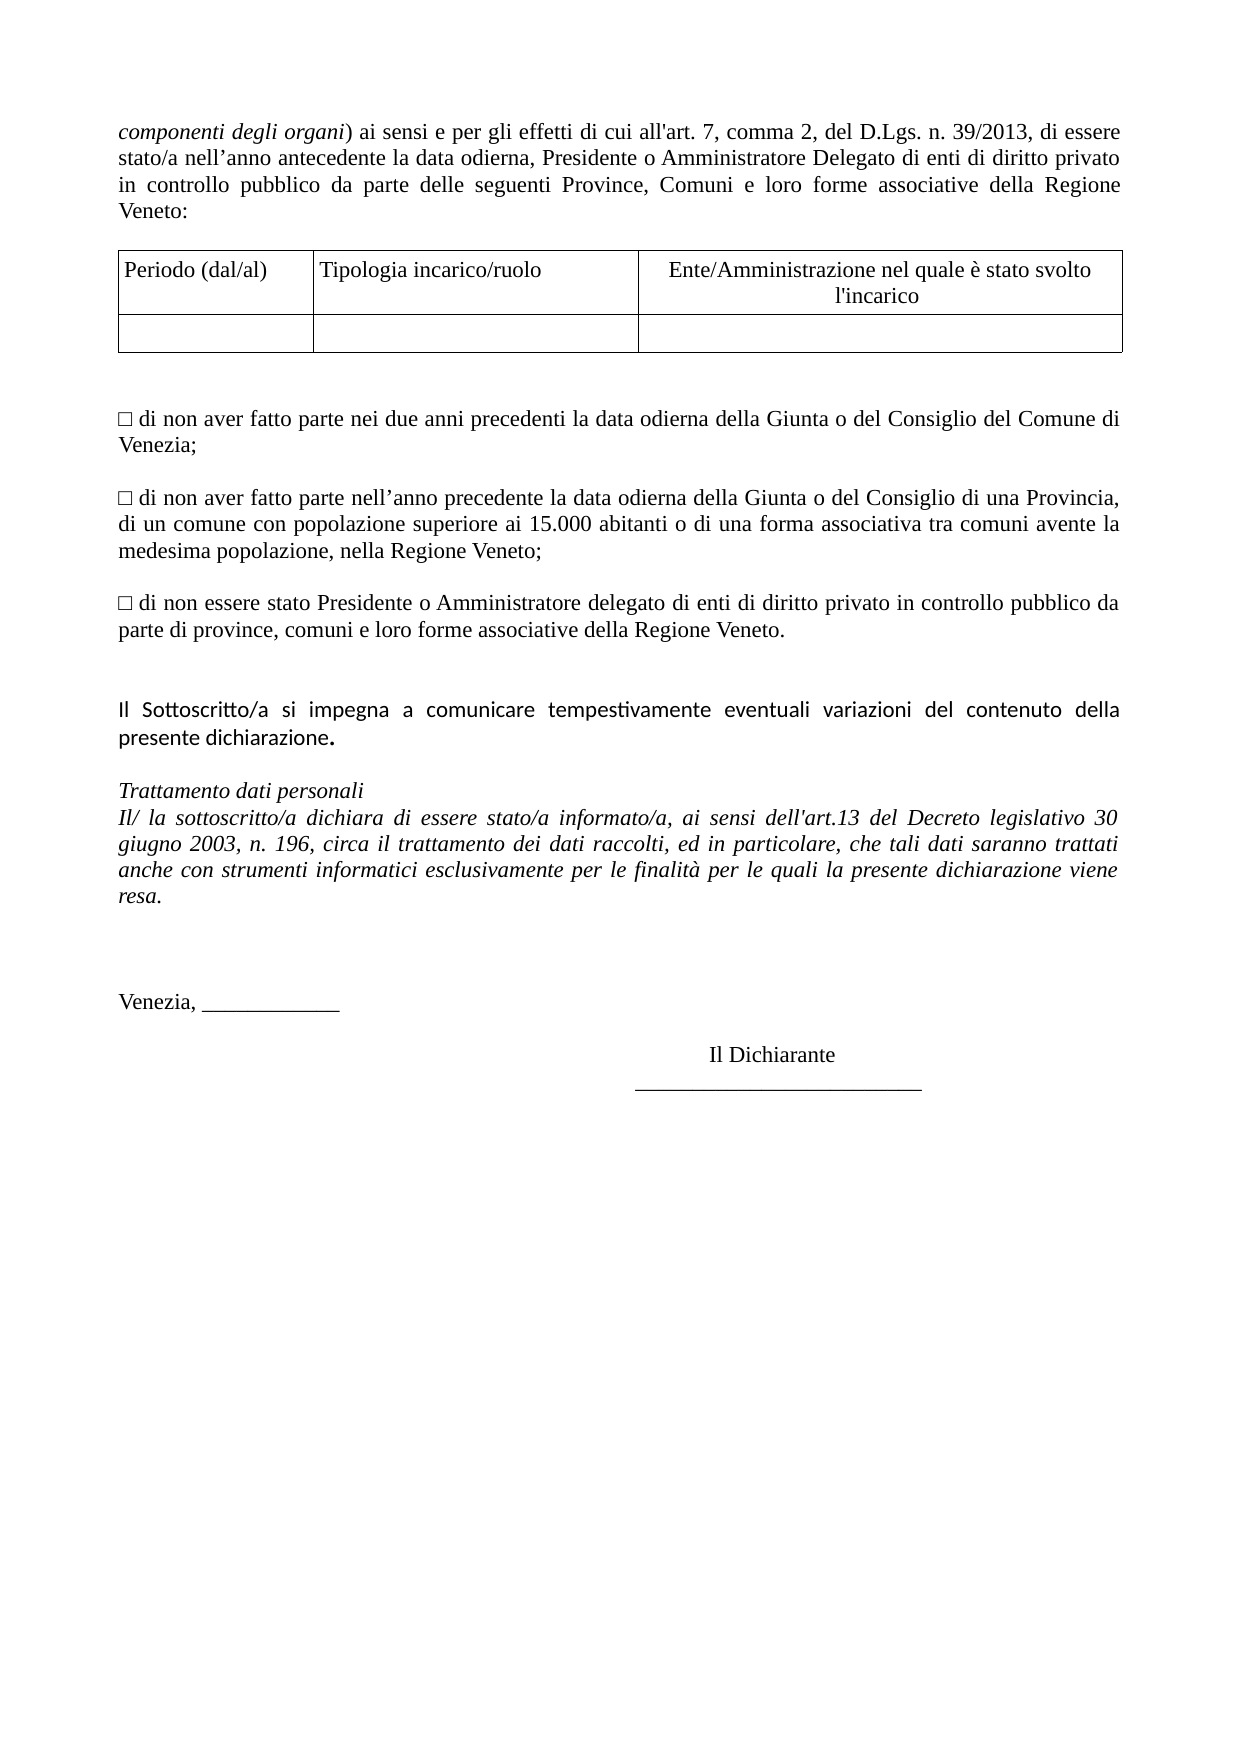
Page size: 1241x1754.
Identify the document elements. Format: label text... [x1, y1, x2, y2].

text _________________________ [118, 1067, 1122, 1093]
text Il Sottoscritto/a si impegna a comunicare tempestivamente eventuali variazioni del contenuto della presente dichiarazione. [118, 695, 1122, 751]
text Il Dichiarante [118, 1041, 1122, 1067]
table_cell [639, 315, 1122, 352]
text □ di non aver fatto parte nei due anni precedenti la data odierna della Giunta o del Consiglio del Comune di Venezia; [118, 405, 1122, 458]
table_cell [314, 315, 638, 352]
text Il/ la sottoscritto/a dichiara di essere stato/a informato/a, ai sensi dell'art.13 del Decreto legislativo 30 giugno 2003, n. 196, circa il trattamento dei dati raccolti, ed in particolare, che tali dati saranno trattati anche con strumenti informatici esclusivamente per le finalità per le quali la presente dichiarazione viene resa. [118, 803, 1122, 909]
text Venezia, ____________ [118, 988, 1122, 1014]
table_header Tipologia incarico/ruolo [314, 251, 638, 314]
table_header Ente/Amministrazione nel quale è stato svolto l'incarico [639, 251, 1122, 314]
text componenti degli organi) ai sensi e per gli effetti di cui all'art. 7, comma 2, del D.Lgs. n. 39/2013, di essere stato/a nell’anno antecedente la data odierna, Presidente o Amministratore Delegato di enti di diritto privato in controllo pubblico da parte delle seguenti Province, Comuni e loro forme associative della Regione Veneto: [118, 118, 1122, 223]
table_cell [119, 315, 313, 352]
text Trattamento dati personali [118, 777, 1122, 803]
text □ di non aver fatto parte nell’anno precedente la data odierna della Giunta o del Consiglio di una Provincia, di un comune con popolazione superiore ai 15.000 abitanti o di una forma associativa tra comuni avente la medesima popolazione, nella Regione Veneto; [118, 484, 1122, 563]
table_header Periodo (dal/al) [119, 251, 313, 314]
text □ di non essere stato Presidente o Amministratore delegato di enti di diritto privato in controllo pubblico da parte di province, comuni e loro forme associative della Regione Veneto. [118, 589, 1122, 642]
